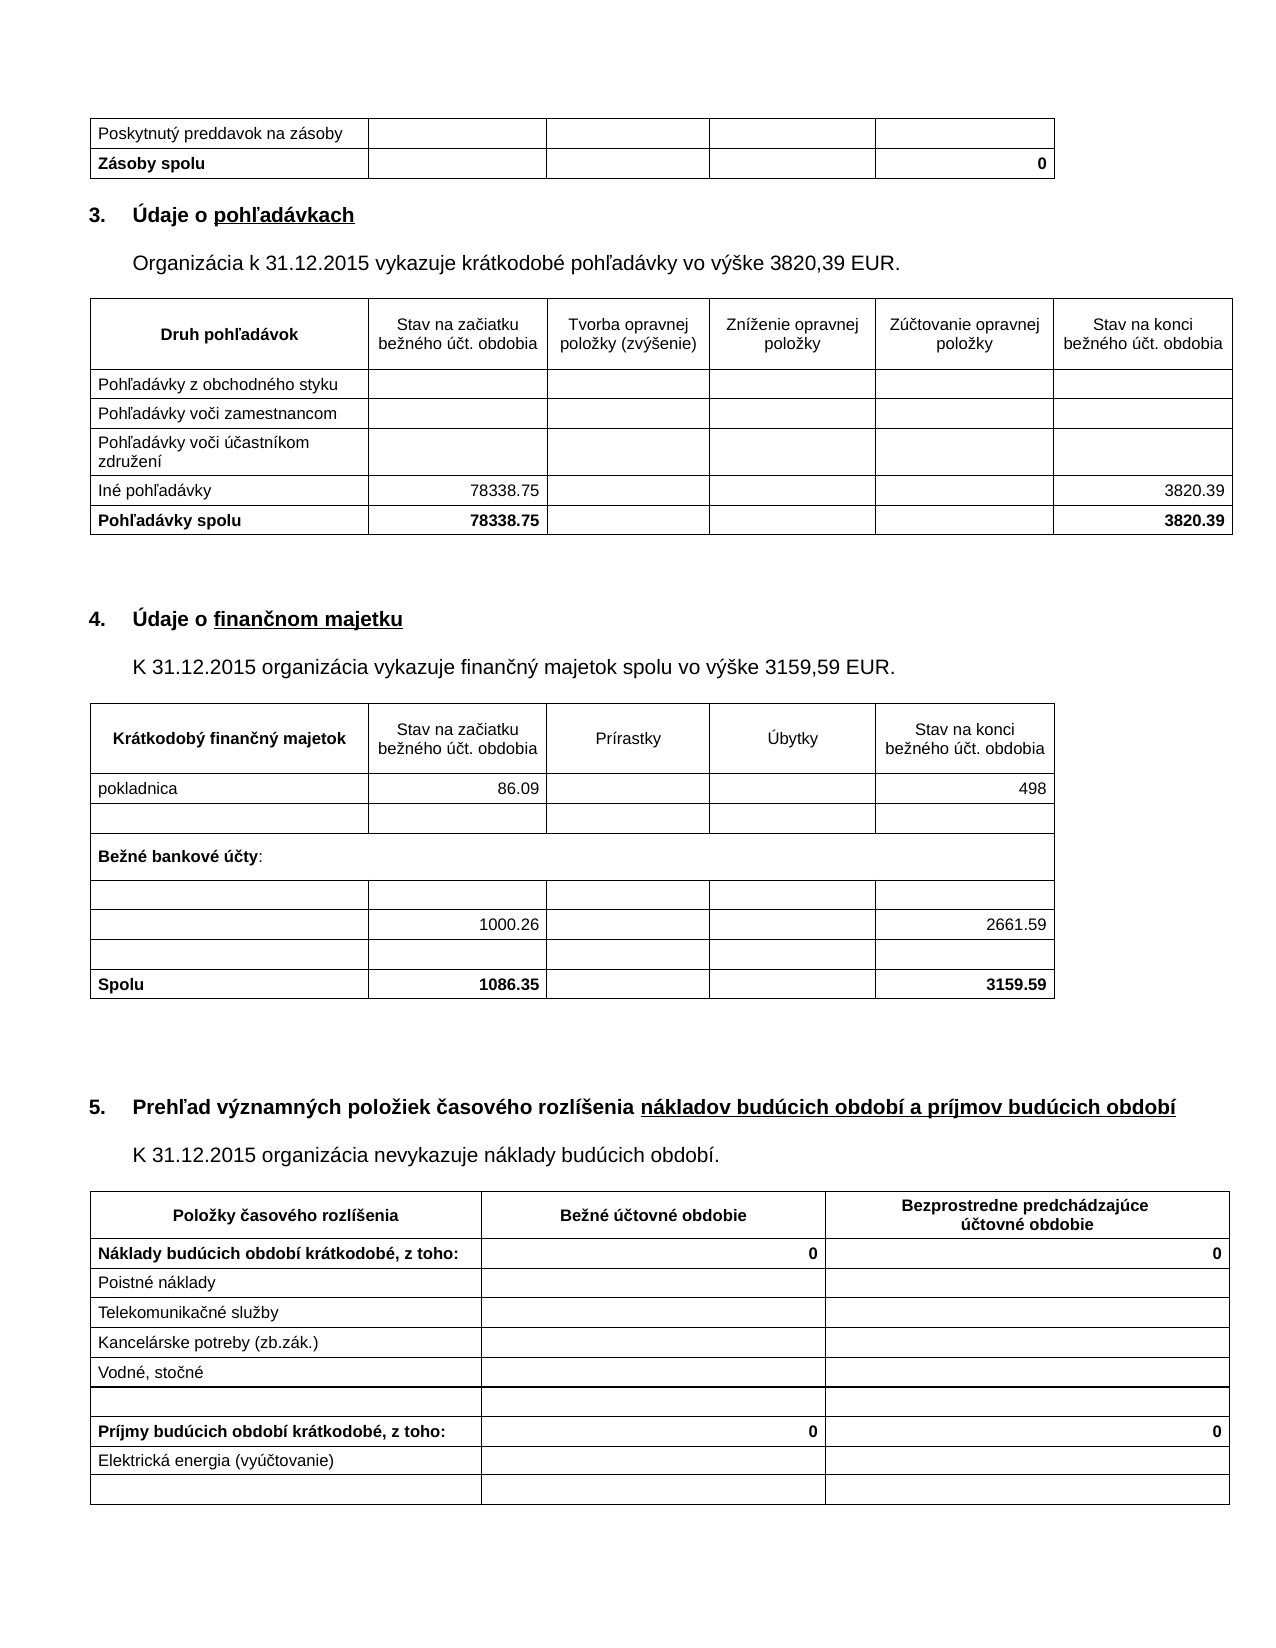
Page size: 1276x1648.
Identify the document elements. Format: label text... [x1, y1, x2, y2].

table_cell [876, 506, 1053, 534]
table_cell [826, 1475, 1229, 1503]
table_header Tvorba opravnej položky (zvýšenie) [548, 299, 709, 369]
table_cell [482, 1269, 825, 1297]
table_header Zníženie opravnej položky [710, 299, 875, 369]
table_cell [369, 119, 546, 148]
table_cell [876, 370, 1053, 398]
table_cell [710, 429, 875, 475]
table_cell [91, 910, 368, 939]
table_header Krátkodobý finančný majetok [91, 704, 368, 773]
table_cell [710, 940, 875, 969]
table_cell Kancelárske potreby (zb.zák.) [91, 1328, 481, 1357]
text 4. Údaje o finančnom majetku [88, 607, 1187, 631]
table_cell [482, 1328, 825, 1357]
table_cell [547, 774, 709, 803]
table_cell 86,09 [369, 774, 546, 803]
table_cell 0 [826, 1417, 1229, 1446]
table_cell [710, 774, 875, 803]
table_cell Bežné bankové účty: [91, 834, 1054, 879]
table_cell 2661,59 [876, 910, 1054, 939]
table_cell 78338,75 [369, 506, 547, 534]
table_cell [369, 881, 546, 909]
table_cell 0 [826, 1239, 1229, 1268]
table_cell [369, 149, 546, 177]
table_cell Pohľadávky z obchodného styku [91, 370, 368, 398]
table_cell [876, 804, 1054, 833]
table_cell Vodné, stočné [91, 1358, 481, 1386]
table_header Zúčtovanie opravnej položky [876, 299, 1053, 369]
table_cell [710, 804, 875, 833]
table_cell Pohľadávky voči zamestnancom [91, 399, 368, 428]
text K 31.12.2015 organizácia nevykazuje náklady budúcich období. [88, 1143, 1187, 1167]
table_header Bezprostredne predchádzajúce účtovné obdobie [826, 1192, 1229, 1238]
table_cell [826, 1298, 1229, 1327]
table_cell 0 [482, 1417, 825, 1446]
table_cell Príjmy budúcich období krátkodobé, z toho: [91, 1417, 481, 1446]
table_cell 3159,59 [876, 970, 1054, 998]
table_cell Poskytnutý preddavok na zásoby [91, 119, 368, 148]
table_cell 0 [482, 1239, 825, 1268]
table_header Druh pohľadávok [91, 299, 368, 369]
table_header Stav na začiatku bežného účt. obdobia [369, 299, 547, 369]
table_cell Náklady budúcich období krátkodobé, z toho: [91, 1239, 481, 1268]
table_cell [826, 1328, 1229, 1357]
table_cell [369, 429, 547, 475]
table_cell [876, 476, 1053, 504]
table_cell [826, 1358, 1229, 1386]
table_header Úbytky [710, 704, 875, 773]
table_cell [369, 370, 547, 398]
table_cell Elektrická energia (vyúčtovanie) [91, 1447, 481, 1474]
table_cell 1086,35 [369, 970, 546, 998]
table_cell [547, 910, 709, 939]
table_cell [876, 399, 1053, 428]
table_cell [547, 881, 709, 909]
table_header Stav na konci bežného účt. obdobia [876, 704, 1054, 773]
table_cell [876, 881, 1054, 909]
table_cell [710, 119, 875, 148]
text Organizácia k 31.12.2015 vykazuje krátkodobé pohľadávky vo výške 3820,39 EUR. [88, 250, 1187, 274]
table_header Prírastky [547, 704, 709, 773]
table_cell [710, 370, 875, 398]
table_cell [1054, 429, 1232, 475]
table_cell [826, 1447, 1229, 1474]
table_cell [548, 476, 709, 504]
table_cell Pohľadávky spolu [91, 506, 368, 534]
table_header Stav na začiatku bežného účt. obdobia [369, 704, 546, 773]
table_cell 1000,26 [369, 910, 546, 939]
table_cell [482, 1298, 825, 1327]
table_cell [710, 970, 875, 998]
table_cell [482, 1388, 825, 1416]
table_cell [482, 1447, 825, 1474]
table_cell [482, 1475, 825, 1503]
table_cell [548, 429, 709, 475]
text 3. Údaje o pohľadávkach [88, 202, 1187, 226]
table_cell [548, 370, 709, 398]
table_cell [547, 119, 709, 148]
table_cell [369, 399, 547, 428]
table_cell [548, 399, 709, 428]
table_cell [547, 804, 709, 833]
table_cell 0 [876, 149, 1054, 177]
table_cell Poistné náklady [91, 1269, 481, 1297]
table_cell [91, 804, 368, 833]
table_cell [1054, 370, 1232, 398]
table_cell [91, 1475, 481, 1503]
table_cell [876, 429, 1053, 475]
table_cell 498 [876, 774, 1054, 803]
table_cell 3820,39 [1054, 506, 1232, 534]
table_cell Iné pohľadávky [91, 476, 368, 504]
table_cell [482, 1358, 825, 1386]
table_cell [1054, 399, 1232, 428]
table_header Položky časového rozlíšenia [91, 1192, 481, 1238]
table_cell [369, 940, 546, 969]
table_cell [710, 506, 875, 534]
table_cell [91, 1388, 481, 1416]
table_cell [826, 1269, 1229, 1297]
table_cell [91, 940, 368, 969]
table_cell [710, 476, 875, 504]
table_cell [710, 881, 875, 909]
table_cell [876, 940, 1054, 969]
table_cell Telekomunikačné služby [91, 1298, 481, 1327]
table_cell Spolu [91, 970, 368, 998]
table_cell pokladnica [91, 774, 368, 803]
table_cell [710, 910, 875, 939]
table_cell [710, 399, 875, 428]
table_cell Pohľadávky voči účastníkom združení [91, 429, 368, 475]
table_header Bežné účtovné obdobie [482, 1192, 825, 1238]
table_cell [826, 1388, 1229, 1416]
table_cell [548, 506, 709, 534]
table_cell [91, 881, 368, 909]
table_cell [547, 970, 709, 998]
table_cell Zásoby spolu [91, 149, 368, 177]
table_cell [369, 804, 546, 833]
text 5. Prehľad významných položiek časového rozlíšenia nákladov budúcich období a príjmov budúcich období [88, 1095, 1187, 1119]
table_cell [710, 149, 875, 177]
table_cell [547, 940, 709, 969]
text K 31.12.2015 organizácia vykazuje finančný majetok spolu vo výške 3159,59 EUR. [88, 655, 1187, 679]
table_cell [876, 119, 1054, 148]
table_cell 3820,39 [1054, 476, 1232, 504]
table_cell [547, 149, 709, 177]
table_cell 78338,75 [369, 476, 547, 504]
table_header Stav na konci bežného účt. obdobia [1054, 299, 1232, 369]
